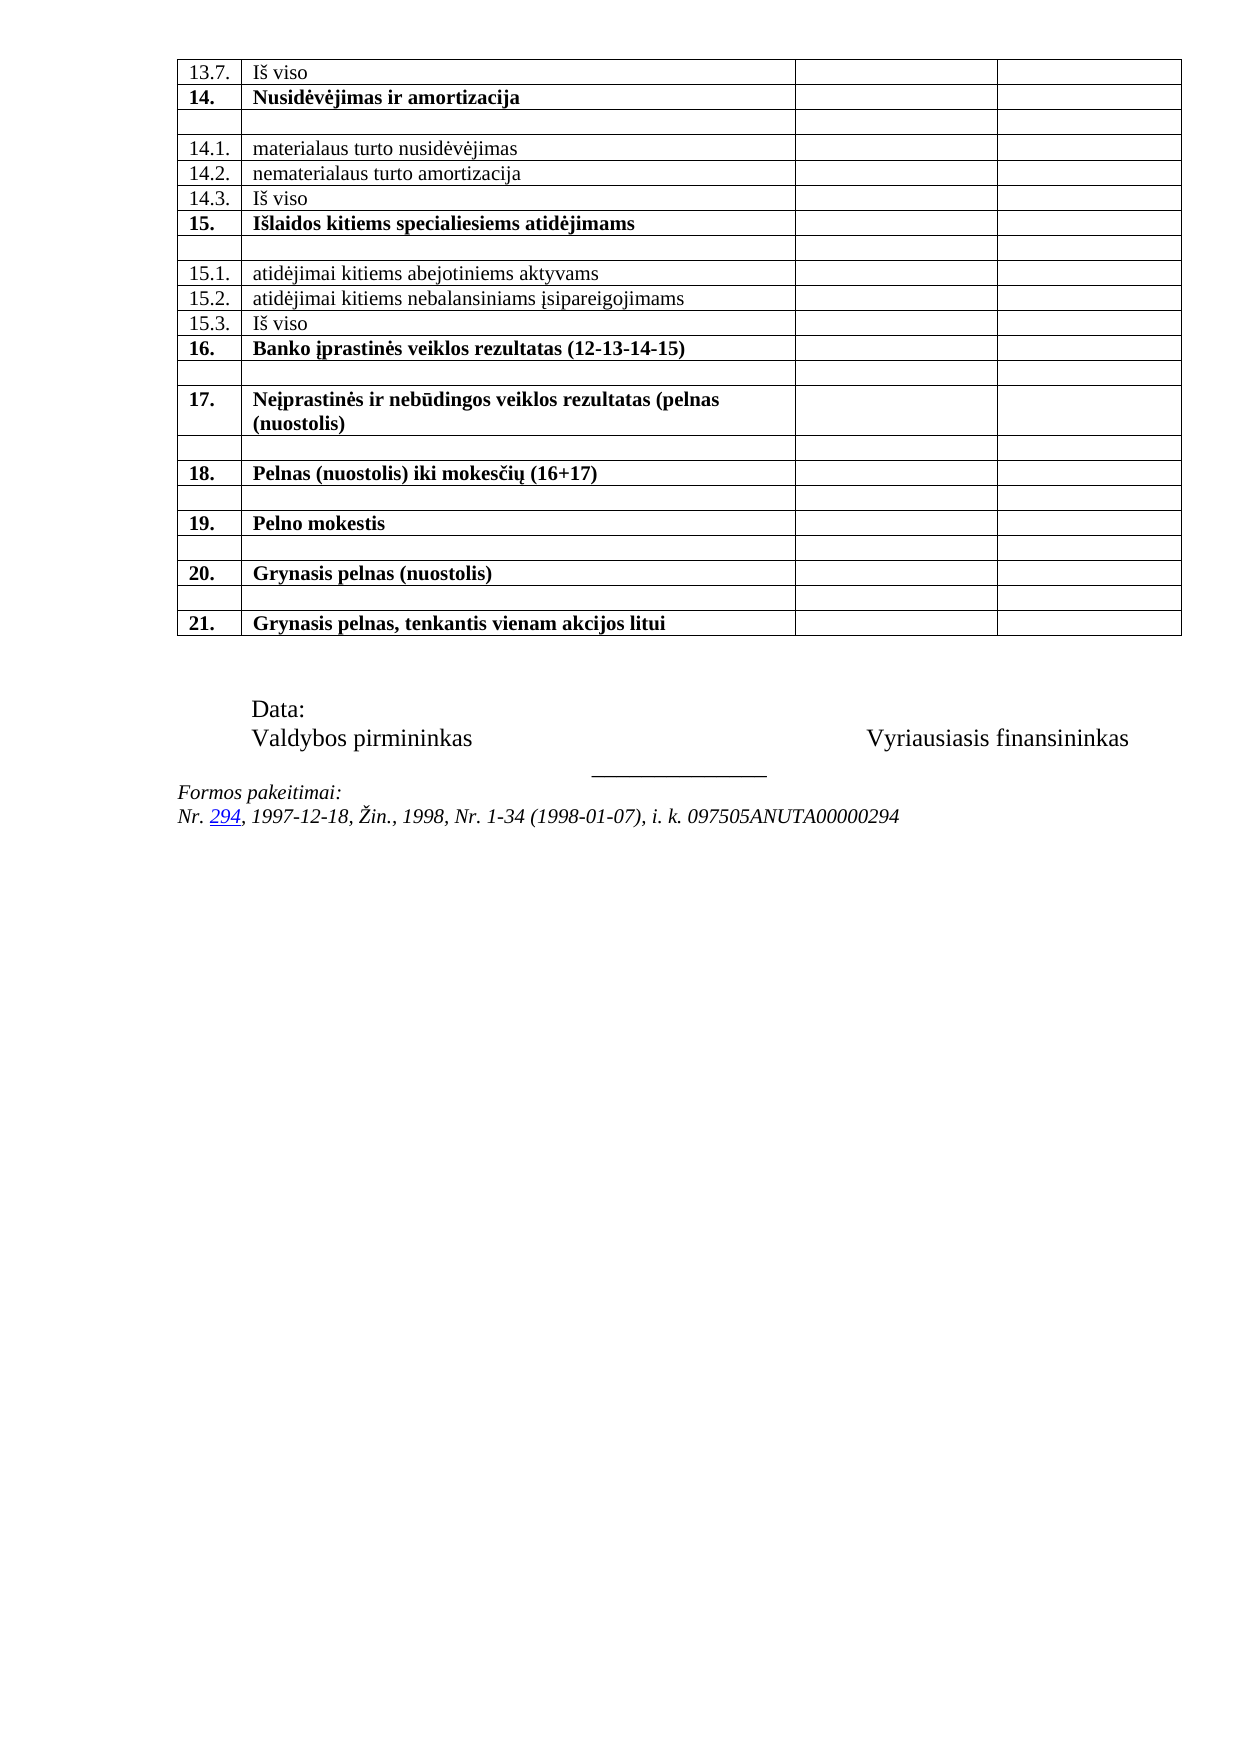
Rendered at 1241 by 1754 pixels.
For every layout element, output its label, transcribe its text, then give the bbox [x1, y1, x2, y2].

table_cell [796, 236, 997, 260]
table_cell [796, 611, 997, 635]
table_cell [242, 486, 795, 510]
table_cell [796, 486, 997, 510]
table_cell [998, 60, 1181, 84]
table_cell 17. [178, 386, 241, 434]
table_cell [796, 211, 997, 235]
table_cell [998, 211, 1181, 235]
table_cell 15.3. [178, 311, 241, 335]
table_cell [796, 511, 997, 535]
table_cell [178, 361, 241, 385]
table_cell [998, 85, 1181, 109]
table_cell Pelnas (nuostolis) iki mokesčių (16+17) [242, 461, 795, 485]
table_cell [998, 286, 1181, 310]
table_cell [796, 436, 997, 460]
table_cell 14.3. [178, 186, 241, 210]
table_cell Iš viso [242, 186, 795, 210]
table_cell [998, 311, 1181, 335]
table_cell [998, 611, 1181, 635]
table_cell 13.7. [178, 60, 241, 84]
table_cell [998, 461, 1181, 485]
table_cell [998, 236, 1181, 260]
table_cell Iš viso [242, 60, 795, 84]
table_cell Neįprastinės ir nebūdingos veiklos rezultatas (pelnas (nuostolis) [242, 386, 795, 434]
table_cell [998, 486, 1181, 510]
table_cell [796, 60, 997, 84]
table_cell [998, 511, 1181, 535]
table_cell [796, 386, 997, 434]
table_cell [796, 186, 997, 210]
table_cell 18. [178, 461, 241, 485]
table_cell Banko įprastinės veiklos rezultatas (12-13-14-15) [242, 336, 795, 360]
table_cell 15.2. [178, 286, 241, 310]
table_cell 21. [178, 611, 241, 635]
table_cell [796, 135, 997, 159]
table_cell Nusidėvėjimas ir amortizacija [242, 85, 795, 109]
table_cell [796, 336, 997, 360]
table_cell [998, 361, 1181, 385]
table_cell [796, 161, 997, 184]
table_cell Grynasis pelnas, tenkantis vienam akcijos litui [242, 611, 795, 635]
table_cell [796, 85, 997, 109]
table_cell [796, 461, 997, 485]
table_cell [998, 161, 1181, 184]
table_cell atidėjimai kitiems abejotiniems aktyvams [242, 261, 795, 285]
table_cell 16. [178, 336, 241, 360]
table_cell Išlaidos kitiems specialiesiems atidėjimams [242, 211, 795, 235]
table_cell [796, 361, 997, 385]
table_cell [796, 261, 997, 285]
table_cell [998, 186, 1181, 210]
table_cell [796, 586, 997, 610]
table_cell 19. [178, 511, 241, 535]
table_cell Pelno mokestis [242, 511, 795, 535]
table_cell [998, 336, 1181, 360]
table_cell 14. [178, 85, 241, 109]
table_cell [178, 436, 241, 460]
table_cell [178, 486, 241, 510]
table_cell [796, 561, 997, 585]
text Formos pakeitimai: [177, 780, 1181, 804]
table_cell [178, 536, 241, 560]
table_cell [242, 436, 795, 460]
table_cell [242, 586, 795, 610]
table_cell [998, 561, 1181, 585]
table_cell [998, 261, 1181, 285]
table_cell [242, 536, 795, 560]
table_cell 14.2. [178, 161, 241, 184]
table_cell [998, 536, 1181, 560]
table_cell [998, 386, 1181, 434]
text ______________ [177, 751, 1181, 780]
table_cell materialaus turto nusidėvėjimas [242, 135, 795, 159]
table_cell [178, 236, 241, 260]
table_cell [242, 361, 795, 385]
table_cell Grynasis pelnas (nuostolis) [242, 561, 795, 585]
table_cell [998, 436, 1181, 460]
text Data: [177, 694, 1181, 723]
table_cell nematerialaus turto amortizacija [242, 161, 795, 184]
table_cell [998, 110, 1181, 134]
table_cell [796, 110, 997, 134]
table_cell 15. [178, 211, 241, 235]
table_cell [998, 586, 1181, 610]
table_cell [796, 311, 997, 335]
table_cell [998, 135, 1181, 159]
table_cell [242, 110, 795, 134]
table_cell Iš viso [242, 311, 795, 335]
text Valdybos pirmininkas Vyriausiasis finansininkas [177, 723, 1181, 751]
table_cell atidėjimai kitiems nebalansiniams įsipareigojimams [242, 286, 795, 310]
table_cell [796, 536, 997, 560]
table_cell [178, 110, 241, 134]
table_cell 20. [178, 561, 241, 585]
table_cell [242, 236, 795, 260]
table_cell 15.1. [178, 261, 241, 285]
text Nr. 294, 1997-12-18, Žin., 1998, Nr. 1-34 (1998-01-07), i. k. 097505ANUTA00000294 [177, 804, 1181, 828]
table_cell 14.1. [178, 135, 241, 159]
table_cell [178, 586, 241, 610]
table_cell [796, 286, 997, 310]
